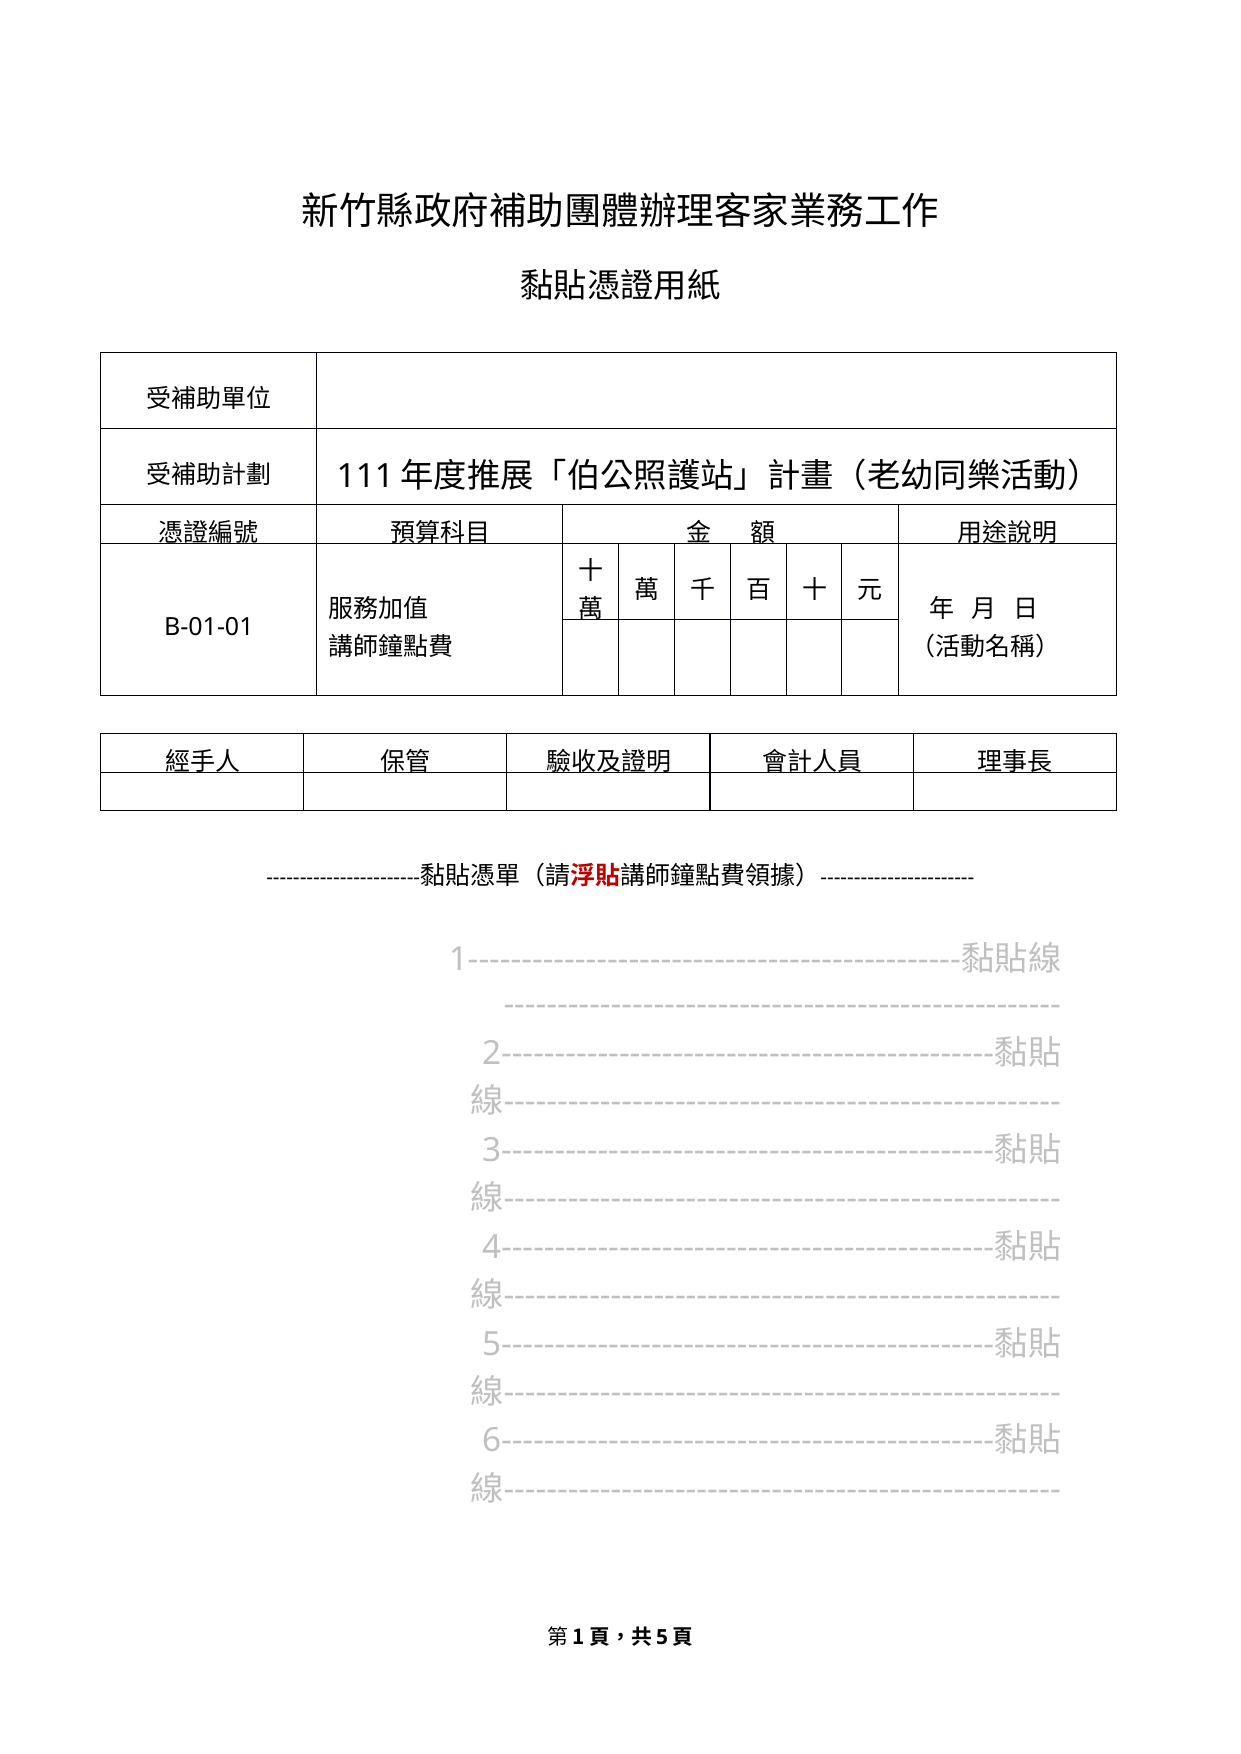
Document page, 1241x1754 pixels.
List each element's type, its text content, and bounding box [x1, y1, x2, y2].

text 1----------------------------------------------黏貼線 ---------------------------------------------------- [112, 932, 1061, 1026]
table_cell [563, 620, 618, 695]
table_header [317, 353, 1116, 428]
table_cell 預算科目 [317, 505, 562, 543]
table_cell [731, 620, 786, 695]
table_cell 用途說明 [899, 505, 1116, 543]
table_cell 經手人 [101, 734, 303, 772]
table_cell 憑證編號 [101, 505, 316, 543]
text 2----------------------------------------------黏貼線---------------------------------------------------- [112, 1026, 1061, 1122]
table_cell 會計人員 [711, 734, 913, 772]
text -----------------------黏貼憑單（請浮貼講師鐘點費領據）----------------------- [112, 849, 1128, 886]
text 5----------------------------------------------黏貼線---------------------------------------------------- [112, 1316, 1061, 1413]
table_cell [898, 696, 1116, 733]
table_cell [711, 773, 913, 810]
table_cell 千 [675, 544, 730, 619]
text 新竹縣政府補助團體辦理客家業務工作 [112, 164, 1128, 239]
table_cell [787, 620, 841, 695]
table_cell 理事長 [914, 734, 1116, 772]
table_cell 百 [731, 544, 786, 619]
table_cell 保管 [304, 734, 506, 772]
table_cell 驗收及證明 [507, 734, 709, 772]
table_cell [316, 696, 563, 733]
table_cell [619, 620, 674, 695]
table_cell [914, 773, 1116, 810]
table_cell 111年度推展「伯公照護站」計畫（老幼同樂活動） [317, 429, 1116, 504]
table_cell 萬 [619, 544, 674, 619]
text 黏貼憑證用紙 [112, 239, 1128, 314]
table_cell 元 [842, 544, 898, 619]
table_cell [101, 696, 316, 733]
table_cell 受補助計劃 [101, 429, 316, 504]
table_cell 年 月 日 （活動名稱） [899, 544, 1116, 695]
table_cell B-01-01 [101, 544, 316, 695]
table_cell [675, 620, 730, 695]
text 3----------------------------------------------黏貼線---------------------------------------------------- [112, 1122, 1061, 1219]
table_cell [563, 696, 898, 733]
table_cell 十 [787, 544, 841, 619]
table_cell [101, 773, 303, 810]
table_cell 服務加值 講師鐘點費 [317, 544, 562, 695]
table_cell 十 萬 [563, 544, 618, 619]
text 6----------------------------------------------黏貼線---------------------------------------------------- [112, 1413, 1061, 1510]
table_cell [304, 773, 506, 810]
text 4----------------------------------------------黏貼線---------------------------------------------------- [112, 1219, 1061, 1316]
table_cell 金 額 [563, 505, 898, 543]
table_cell [507, 773, 709, 810]
table_header 受補助單位 [101, 353, 316, 428]
table_cell [842, 620, 898, 695]
